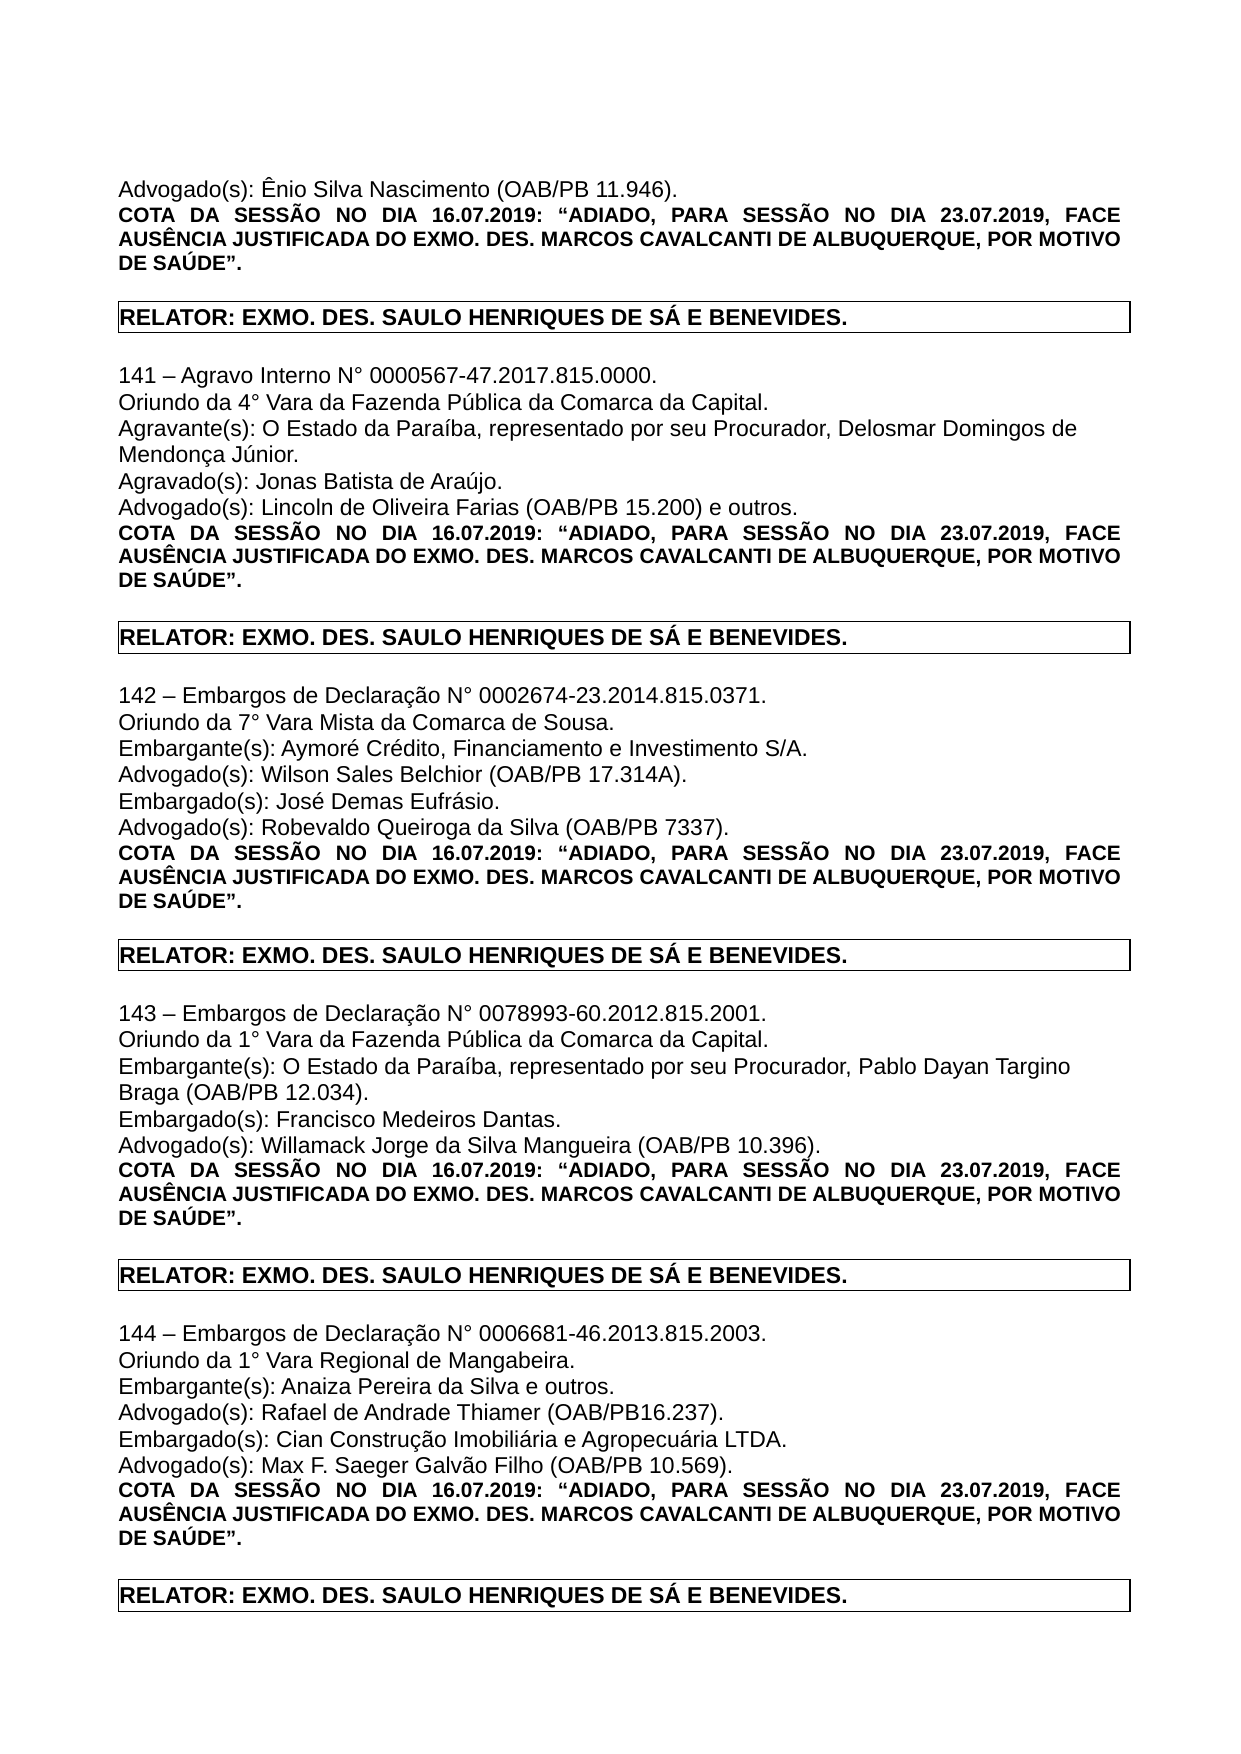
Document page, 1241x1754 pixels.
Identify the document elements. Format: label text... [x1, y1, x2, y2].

text RELATOR: EXMO. DES. SAULO HENRIQUES DE SÁ E BENEVIDES. [119, 1260, 1129, 1290]
text Oriundo da 4° Vara da Fazenda Pública da Comarca da Capital. [118, 389, 1122, 415]
text COTA DA SESSÃO NO DIA 16.07.2019: “ADIADO, PARA SESSÃO NO DIA 23.07.2019, FACE AUSÊNCIA JUSTIFICADA DO EXMO. DES. MARCOS CAVALCANTI DE ALBUQUERQUE, POR MOTIVO DE SAÚDE”. [118, 841, 1122, 912]
text Advogado(s): Lincoln de Oliveira Farias (OAB/PB 15.200) e outros. [118, 494, 1122, 520]
text COTA DA SESSÃO NO DIA 16.07.2019: “ADIADO, PARA SESSÃO NO DIA 23.07.2019, FACE AUSÊNCIA JUSTIFICADA DO EXMO. DES. MARCOS CAVALCANTI DE ALBUQUERQUE, POR MOTIVO DE SAÚDE”. [118, 1478, 1122, 1550]
text RELATOR: EXMO. DES. SAULO HENRIQUES DE SÁ E BENEVIDES. [119, 940, 1129, 970]
text Oriundo da 7° Vara Mista da Comarca de Sousa. [118, 709, 1122, 735]
text Agravado(s): Jonas Batista de Araújo. [118, 468, 1122, 494]
text Oriundo da 1° Vara da Fazenda Pública da Comarca da Capital. [118, 1026, 1122, 1053]
text RELATOR: EXMO. DES. SAULO HENRIQUES DE SÁ E BENEVIDES. [119, 1580, 1129, 1611]
text 144 – Embargos de Declaração N° 0006681-46.2013.815.2003. [118, 1320, 1122, 1347]
text Embargado(s): Cian Construção Imobiliária e Agropecuária LTDA. [118, 1426, 1122, 1452]
text Advogado(s): Wilson Sales Belchior (OAB/PB 17.314A). [118, 761, 1122, 788]
text Embargante(s): Aymoré Crédito, Financiamento e Investimento S/A. [118, 735, 1122, 761]
text Embargado(s): Francisco Medeiros Dantas. [118, 1106, 1122, 1132]
text RELATOR: EXMO. DES. SAULO HENRIQUES DE SÁ E BENEVIDES. [119, 302, 1129, 332]
text Advogado(s): Rafael de Andrade Thiamer (OAB/PB16.237). [118, 1399, 1122, 1426]
text Embargado(s): José Demas Eufrásio. [118, 788, 1122, 814]
text COTA DA SESSÃO NO DIA 16.07.2019: “ADIADO, PARA SESSÃO NO DIA 23.07.2019, FACE AUSÊNCIA JUSTIFICADA DO EXMO. DES. MARCOS CAVALCANTI DE ALBUQUERQUE, POR MOTIVO DE SAÚDE”. [118, 1158, 1122, 1230]
text 141 – Agravo Interno N° 0000567-47.2017.815.0000. [118, 362, 1122, 389]
text 142 – Embargos de Declaração N° 0002674-23.2014.815.0371. [118, 682, 1122, 709]
text 143 – Embargos de Declaração N° 0078993-60.2012.815.2001. [118, 1000, 1122, 1026]
text Agravante(s): O Estado da Paraíba, representado por seu Procurador, Delosmar Domingos de Mendonça Júnior. [118, 415, 1122, 468]
text Oriundo da 1° Vara Regional de Mangabeira. [118, 1347, 1122, 1373]
text RELATOR: EXMO. DES. SAULO HENRIQUES DE SÁ E BENEVIDES. [119, 622, 1129, 653]
text Embargante(s): O Estado da Paraíba, representado por seu Procurador, Pablo Dayan Targino Braga (OAB/PB 12.034). [118, 1053, 1122, 1106]
text Embargante(s): Anaiza Pereira da Silva e outros. [118, 1373, 1122, 1399]
text Advogado(s): Robevaldo Queiroga da Silva (OAB/PB 7337). [118, 814, 1122, 841]
text Advogado(s): Max F. Saeger Galvão Filho (OAB/PB 10.569). [118, 1452, 1122, 1478]
text COTA DA SESSÃO NO DIA 16.07.2019: “ADIADO, PARA SESSÃO NO DIA 23.07.2019, FACE AUSÊNCIA JUSTIFICADA DO EXMO. DES. MARCOS CAVALCANTI DE ALBUQUERQUE, POR MOTIVO DE SAÚDE”. [118, 203, 1122, 274]
text Advogado(s): Willamack Jorge da Silva Mangueira (OAB/PB 10.396). [118, 1132, 1122, 1158]
text COTA DA SESSÃO NO DIA 16.07.2019: “ADIADO, PARA SESSÃO NO DIA 23.07.2019, FACE AUSÊNCIA JUSTIFICADA DO EXMO. DES. MARCOS CAVALCANTI DE ALBUQUERQUE, POR MOTIVO DE SAÚDE”. [118, 520, 1122, 592]
text Advogado(s): Ênio Silva Nascimento (OAB/PB 11.946). [118, 176, 1122, 203]
